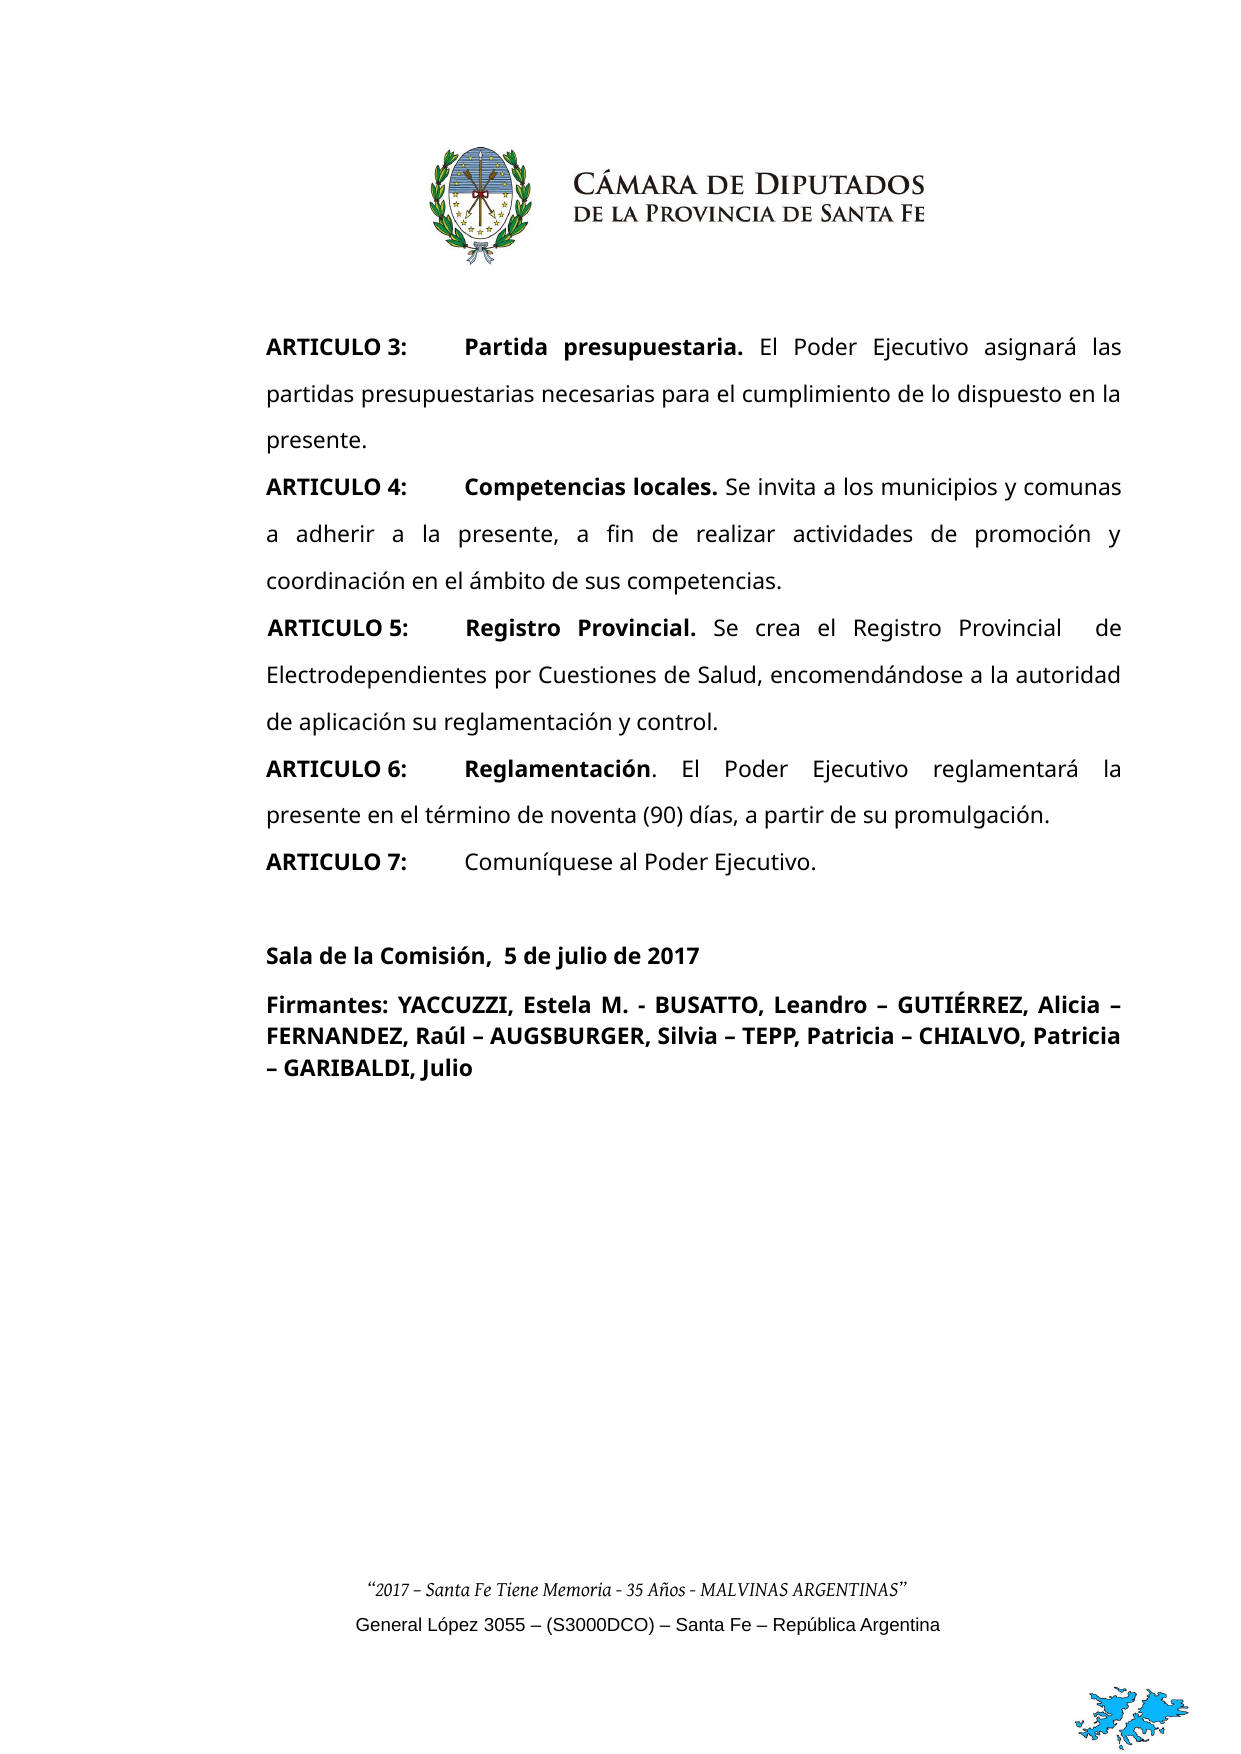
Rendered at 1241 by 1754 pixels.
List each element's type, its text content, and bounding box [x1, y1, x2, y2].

table_header ARTICULO 6: [266, 753, 464, 783]
table_header ARTICULO 3: [266, 331, 464, 361]
table_header ARTICULO 7: [266, 846, 464, 876]
text Sala de la Comisión, 5 de julio de 2017 [266, 940, 1122, 971]
text Firmantes: YACCUZZI, Estela M. - BUSATTO, Leandro – GUTIÉRREZ, Alicia – FERNANDEZ, Raúl – AUGSBURGER, Silvia – TEPP, Patricia – CHIALVO, Patricia – GARIBALDI, Julio [266, 989, 1122, 1083]
text Reglamentación. El Poder Ejecutivo reglamentará la presente en el término de noventa (90) días, a partir de su promulgación. [266, 753, 1122, 831]
table_header ARTICULO 4: [266, 471, 464, 501]
table_header ARTICULO 5: [267, 612, 465, 642]
text Competencias locales. Se invita a los municipios y comunas a adherir a la presente, a fin de realizar actividades de promoción y coordinación en el ámbito de sus competencias. [266, 471, 1122, 596]
text Comuníquese al Poder Ejecutivo. [266, 846, 1122, 878]
text Partida presupuestaria. El Poder Ejecutivo asignará las partidas presupuestarias necesarias para el cumplimiento de lo dispuesto en la presente. [266, 331, 1122, 456]
picture [429, 147, 925, 269]
picture [1068, 1681, 1192, 1754]
text Registro Provincial. Se crea el Registro Provincial de Electrodependientes por Cuestiones de Salud, encomendándose a la autoridad de aplicación su reglamentación y control. [266, 612, 1122, 737]
